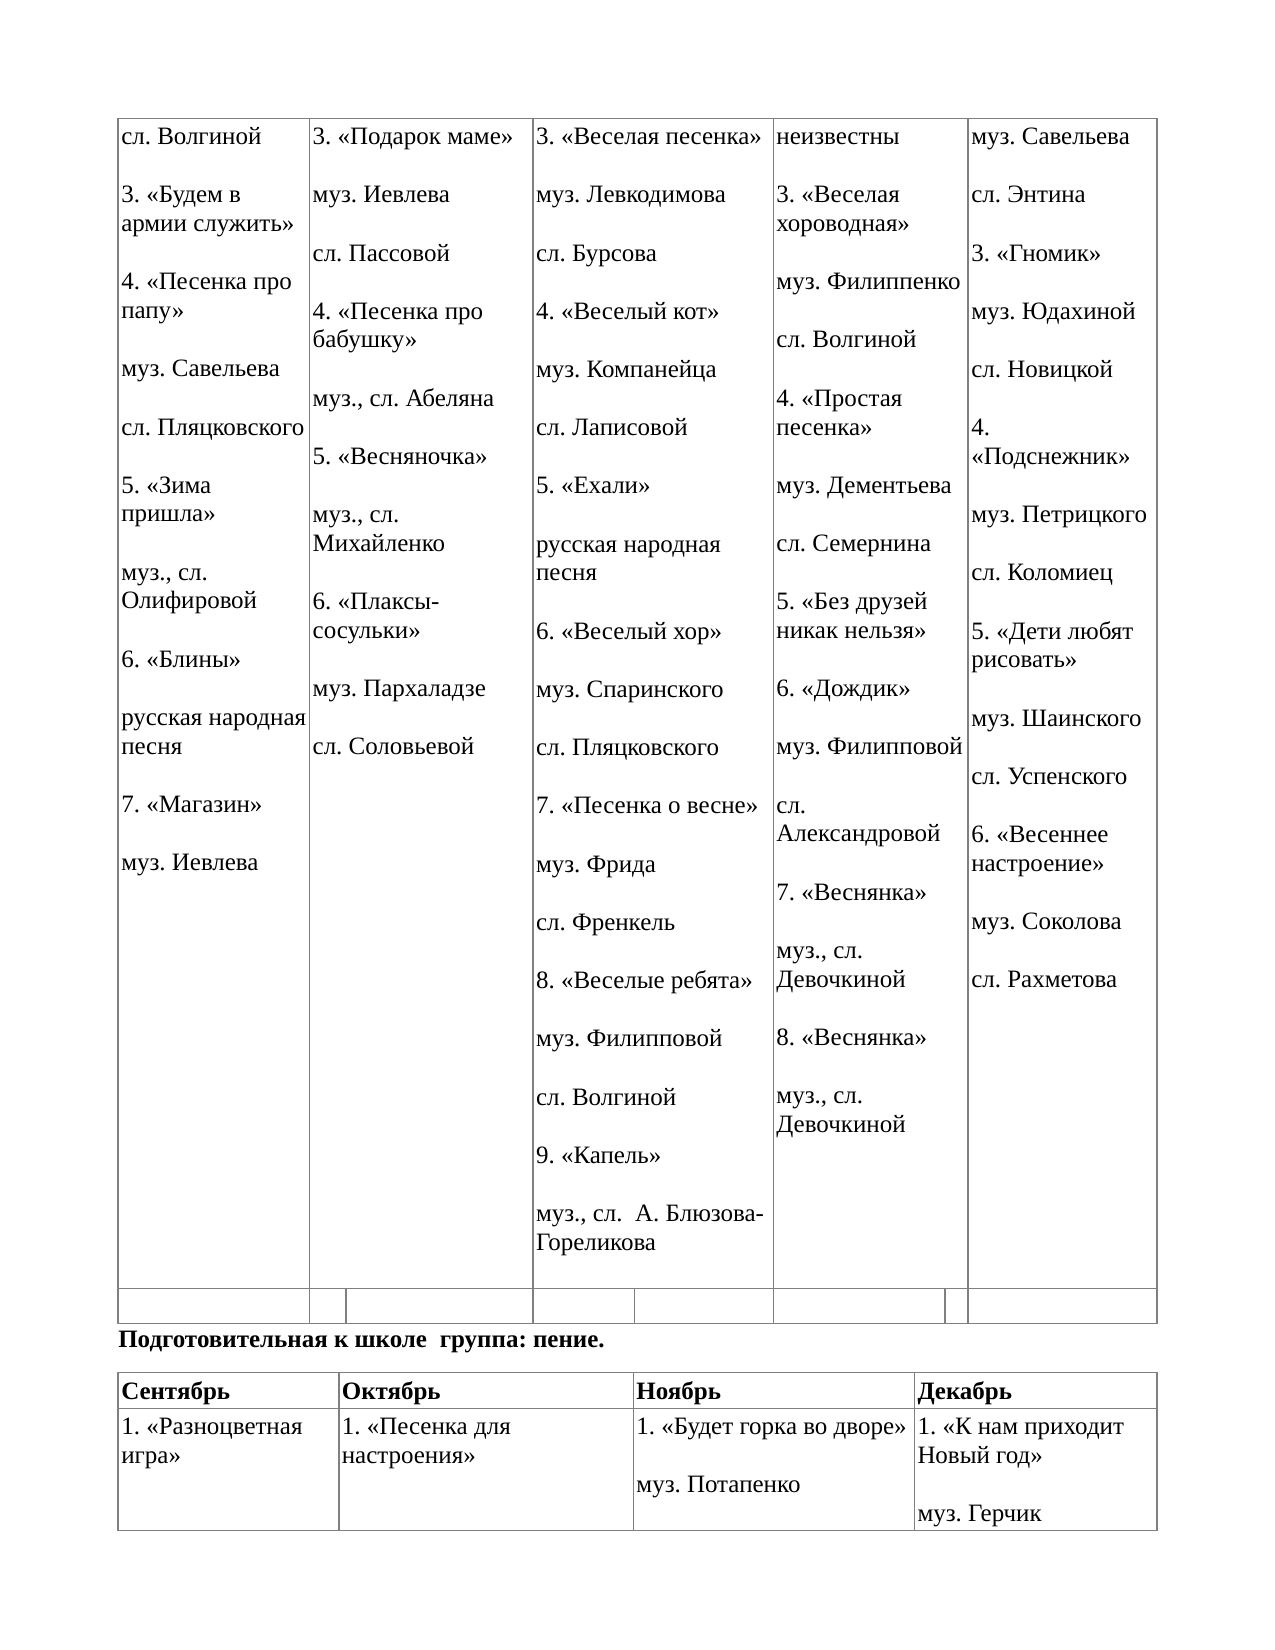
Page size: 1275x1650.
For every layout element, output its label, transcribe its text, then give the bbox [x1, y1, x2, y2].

text Подготовительная к школе группа: пение. [118, 1324, 1157, 1353]
table_cell [347, 1289, 532, 1323]
table_header Ноябрь [634, 1373, 914, 1408]
table_cell [119, 1289, 309, 1323]
table_header Сентябрь [119, 1373, 338, 1408]
table_cell 3. «Веселая песенка» муз. Левкодимова сл. Бурсова 4. «Веселый кот» муз. Компанейца сл. Лаписовой 5. «Ехали» русская народная песня 6. «Веселый хор» муз. Спаринского сл. Пляцковского 7. «Песенка о весне» муз. Фрида сл. Френкель 8. «Веселые ребята» муз. Филипповой сл. Волгиной 9. «Капель» муз., сл. А. Блюзова-Гореликова [534, 119, 773, 1288]
table_cell [969, 1289, 1156, 1323]
table_cell [946, 1289, 967, 1323]
table_cell 1. «Песенка для настроения» [340, 1409, 633, 1530]
table_cell 1. «Разноцветная игра» [119, 1409, 338, 1530]
table_cell [635, 1289, 773, 1323]
table_cell [534, 1289, 634, 1323]
table_cell сл. Волгиной 3. «Будем в армии служить» 4. «Песенка про папу» муз. Савельева сл. Пляцковского 5. «Зима пришла» муз., сл. Олифировой 6. «Блины» русская народная песня 7. «Магазин» муз. Иевлева [119, 119, 309, 1288]
table_cell неизвестны 3. «Веселая хороводная» муз. Филиппенко сл. Волгиной 4. «Простая песенка» муз. Дементьева сл. Семернина 5. «Без друзей никак нельзя» 6. «Дождик» муз. Филипповой сл. Александровой 7. «Веснянка» муз., сл. Девочкиной 8. «Веснянка» муз., сл. Девочкиной [774, 119, 967, 1288]
table_cell [310, 1289, 345, 1323]
table_cell [774, 1289, 944, 1323]
table_cell муз. Савельева сл. Энтина 3. «Гномик» муз. Юдахиной сл. Новицкой 4. «Подснежник» муз. Петрицкого сл. Коломиец 5. «Дети любят рисовать» муз. Шаинского сл. Успенского 6. «Весеннее настроение» муз. Соколова сл. Рахметова [969, 119, 1156, 1288]
table_cell 3. «Подарок маме» муз. Иевлева сл. Пассовой 4. «Песенка про бабушку» муз., сл. Абеляна 5. «Весняночка» муз., сл. Михайленко 6. «Плаксы-сосульки» муз. Пархаладзе сл. Соловьевой [310, 119, 532, 1288]
table_cell 1. «Будет горка во дворе» муз. Потапенко [634, 1409, 914, 1530]
table_header Октябрь [340, 1373, 633, 1408]
table_header Декабрь [915, 1373, 1156, 1408]
table_cell 1. «К нам приходит Новый год» муз. Герчик [915, 1409, 1156, 1530]
